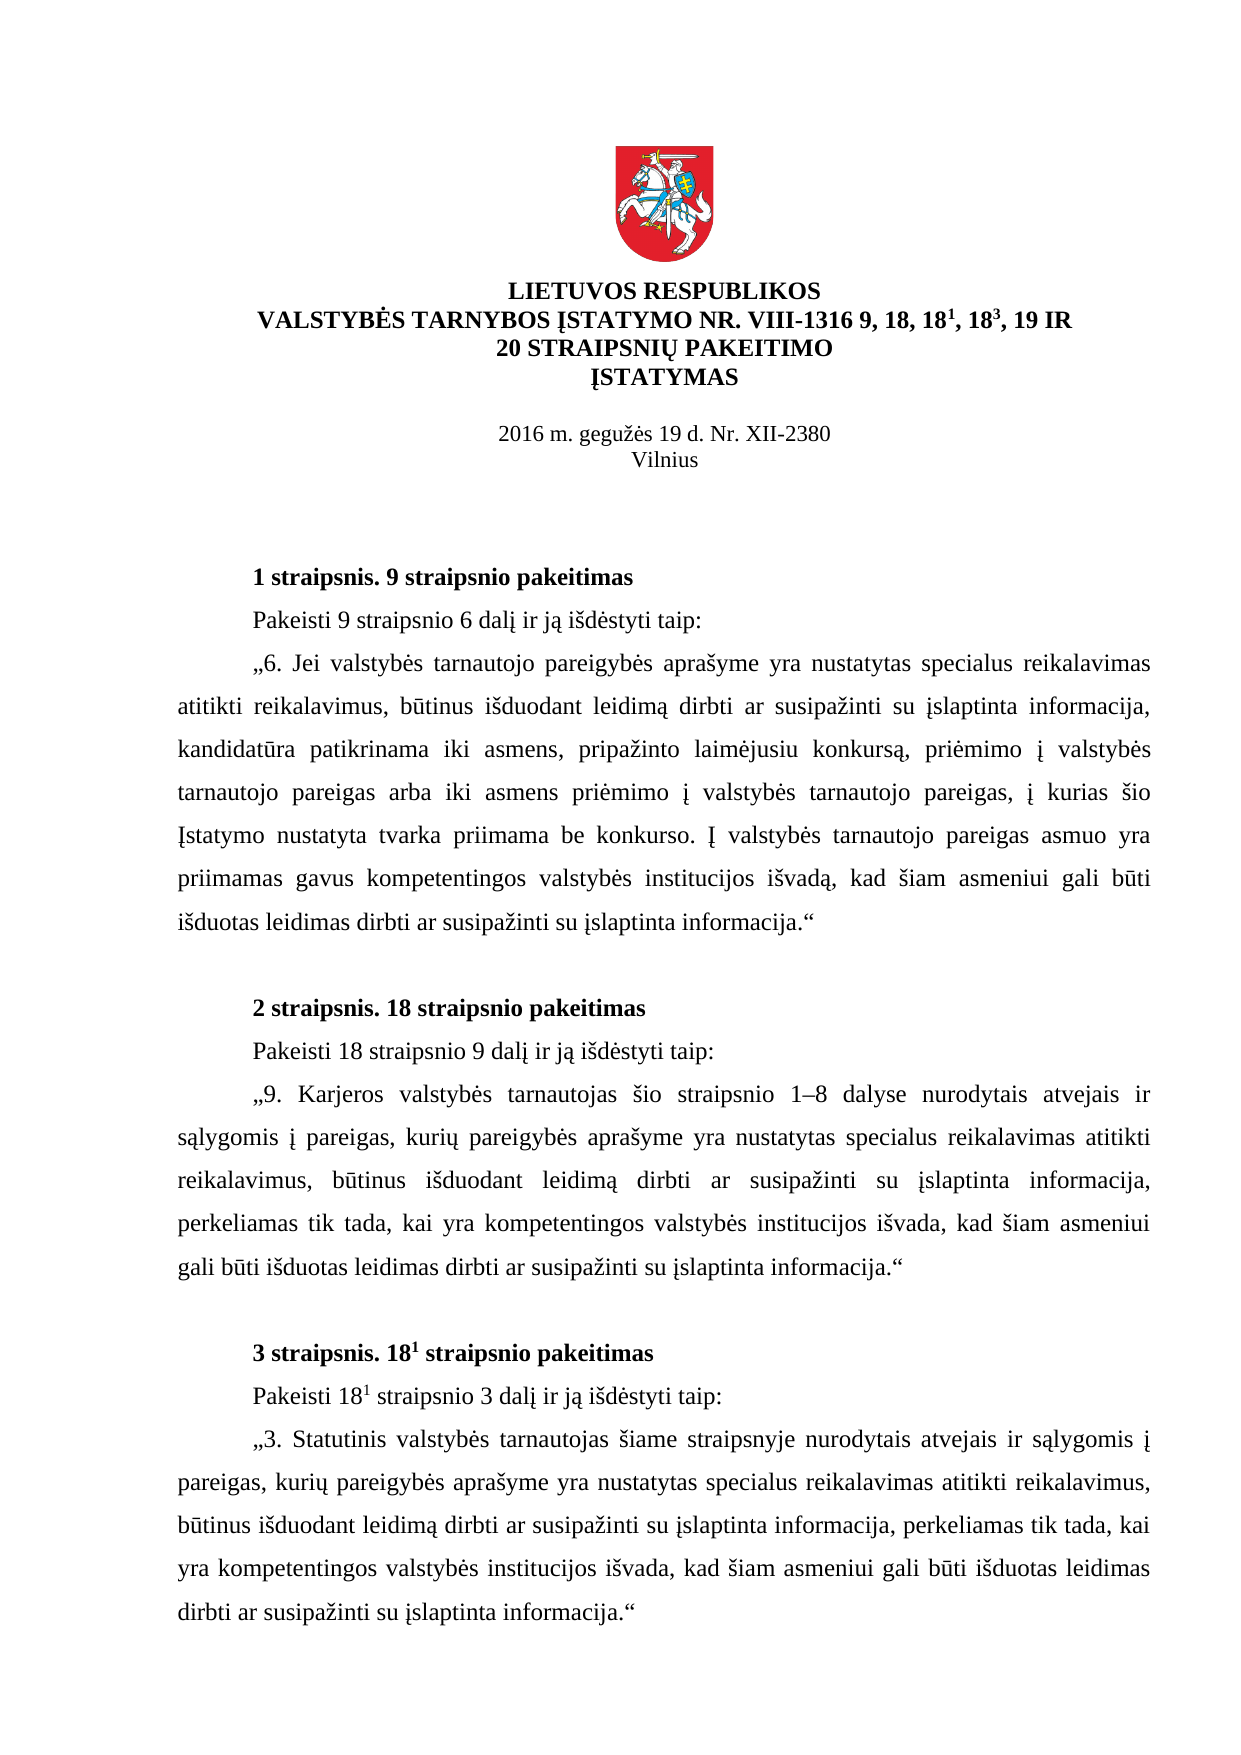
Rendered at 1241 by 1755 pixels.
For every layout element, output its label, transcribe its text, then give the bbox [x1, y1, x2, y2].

text ĮSTATYMAS [177, 362, 1152, 391]
text 2 straipsnis. 18 straipsnio pakeitimas [177, 993, 1152, 1022]
text 1 straipsnis. 9 straipsnio pakeitimas [177, 562, 1152, 590]
text „3. Statutinis valstybės tarnautojas šiame straipsnyje nurodytais atvejais ir sąlygomis į pareigas, kurių pareigybės aprašyme yra nustatytas specialus reikalavimas atitikti reikalavimus, būtinus išduodant leidimą dirbti ar susipažinti su įslaptinta informacija, perkeliamas tik tada, kai yra kompetentingos valstybės institucijos išvada, kad šiam asmeniui gali būti išduotas leidimas dirbti ar susipažinti su įslaptinta informacija.“ [177, 1424, 1152, 1625]
text VALSTYBĖS TARNYBOS ĮSTATYMO NR. VIII-1316 9, 18, 181, 183, 19 IR 20 STRAIPSNIŲ PAKEITIMO [177, 305, 1152, 362]
text Vilnius [177, 446, 1152, 472]
text „9. Karjeros valstybės tarnautojas šio straipsnio 1–8 dalyse nurodytais atvejais ir sąlygomis į pareigas, kurių pareigybės aprašyme yra nustatytas specialus reikalavimas atitikti reikalavimus, būtinus išduodant leidimą dirbti ar susipažinti su įslaptinta informacija, perkeliamas tik tada, kai yra kompetentingos valstybės institucijos išvada, kad šiam asmeniui gali būti išduotas leidimas dirbti ar susipažinti su įslaptinta informacija.“ [177, 1079, 1152, 1280]
text LIETUVOS RESPUBLIKOS [177, 276, 1152, 305]
text „6. Jei valstybės tarnautojo pareigybės aprašyme yra nustatytas specialus reikalavimas atitikti reikalavimus, būtinus išduodant leidimą dirbti ar susipažinti su įslaptinta informacija, kandidatūra patikrinama iki asmens, pripažinto laimėjusiu konkursą, priėmimo į valstybės tarnautojo pareigas arba iki asmens priėmimo į valstybės tarnautojo pareigas, į kurias šio Įstatymo nustatyta tvarka priimama be konkurso. Į valstybės tarnautojo pareigas asmuo yra priimamas gavus kompetentingos valstybės institucijos išvadą, kad šiam asmeniui gali būti išduotas leidimas dirbti ar susipažinti su įslaptinta informacija.“ [177, 648, 1152, 935]
text Pakeisti 9 straipsnio 6 dalį ir ją išdėstyti taip: [177, 605, 1152, 633]
text 3 straipsnis. 181 straipsnio pakeitimas [177, 1338, 1152, 1367]
text Pakeisti 18 straipsnio 9 dalį ir ją išdėstyti taip: [177, 1036, 1152, 1065]
text Pakeisti 181 straipsnio 3 dalį ir ją išdėstyti taip: [177, 1381, 1152, 1410]
text 2016 m. gegužės 19 d. Nr. XII-2380 [177, 420, 1152, 446]
